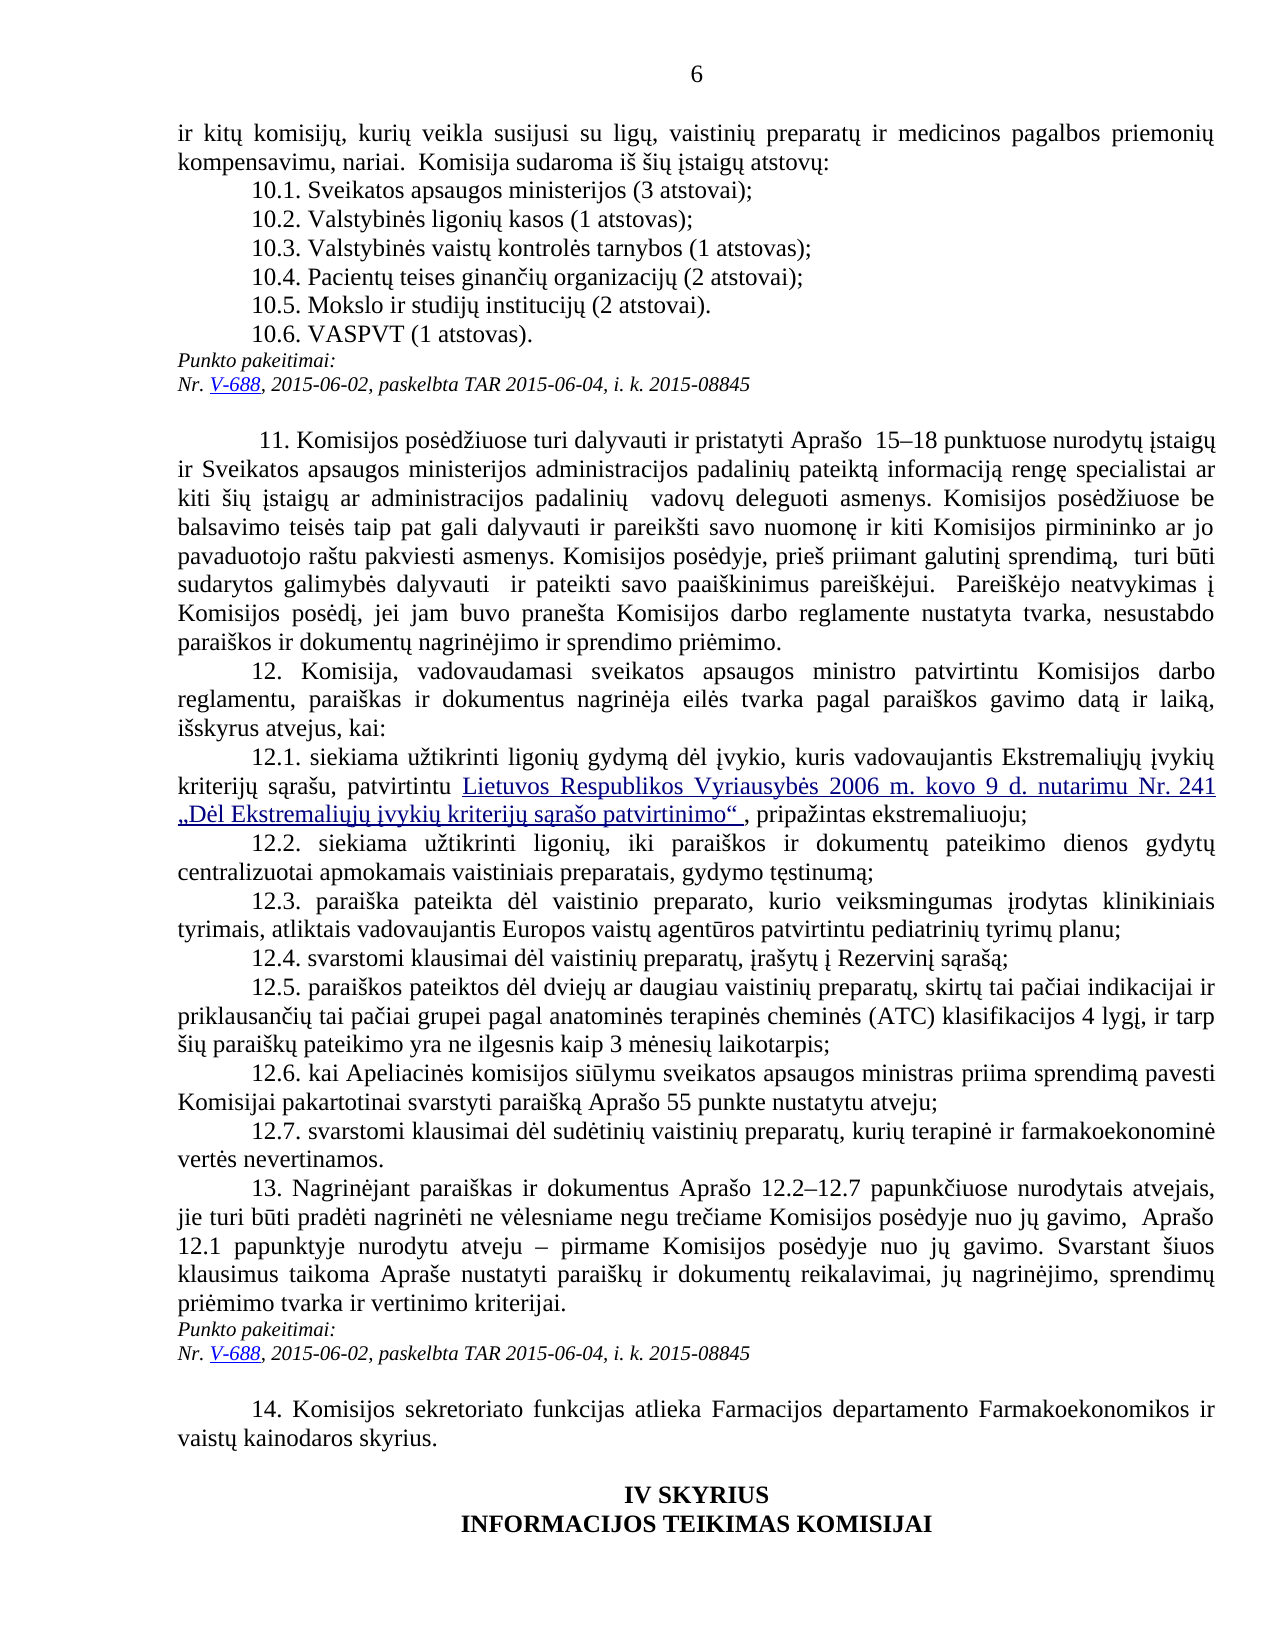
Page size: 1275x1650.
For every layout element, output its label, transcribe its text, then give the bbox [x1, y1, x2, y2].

text 12.2. siekiama užtikrinti ligonių, iki paraiškos ir dokumentų pateikimo dienos gydytų centralizuotai apmokamais vaistiniais preparatais, gydymo tęstinumą; [177, 828, 1216, 886]
text INFORMACIJOS TEIKIMAS KOMISIJAI [177, 1509, 1216, 1538]
text IV SKYRIUS [177, 1480, 1216, 1509]
text 10.3. Valstybinės vaistų kontrolės tarnybos (1 atstovas); [177, 233, 1216, 262]
text Nr. V-688, 2015-06-02, paskelbta TAR 2015-06-04, i. k. 2015-08845 [177, 372, 1216, 396]
text 10.4. Pacientų teises ginančių organizacijų (2 atstovai); [177, 262, 1216, 291]
text ir kitų komisijų, kurių veikla susijusi su ligų, vaistinių preparatų ir medicinos pagalbos priemonių kompensavimu, nariai. Komisija sudaroma iš šių įstaigų atstovų: [177, 118, 1216, 176]
text 12.7. svarstomi klausimai dėl sudėtinių vaistinių preparatų, kurių terapinė ir farmakoekonominė vertės nevertinamos. [177, 1116, 1216, 1173]
text 13. Nagrinėjant paraiškas ir dokumentus Aprašo 12.2–12.7 papunkčiuose nurodytais atvejais, jie turi būti pradėti nagrinėti ne vėlesniame negu trečiame Komisijos posėdyje nuo jų gavimo, Aprašo 12.1 papunktyje nurodytu atveju – pirmame Komisijos posėdyje nuo jų gavimo. Svarstant šiuos klausimus taikoma Apraše nustatyti paraiškų ir dokumentų reikalavimai, jų nagrinėjimo, sprendimų priėmimo tvarka ir vertinimo kriterijai. [177, 1173, 1216, 1317]
text 10.6. VASPVT (1 atstovas). [251, 319, 1216, 348]
text 12.1. siekiama užtikrinti ligonių gydymą dėl įvykio, kuris vadovaujantis Ekstremaliųjų įvykių kriterijų sąrašu, patvirtintu Lietuvos Respublikos Vyriausybės 2006 m. kovo 9 d. nutarimu Nr. 241 „Dėl Ekstremaliųjų įvykių kriterijų sąrašo patvirtinimo“ , pripažintas ekstremaliuoju; [177, 742, 1216, 828]
text 12.4. svarstomi klausimai dėl vaistinių preparatų, įrašytų į Rezervinį sąrašą; [177, 943, 1216, 972]
text 14. Komisijos sekretoriato funkcijas atlieka Farmacijos departamento Farmakoekonomikos ir vaistų kainodaros skyrius. [177, 1394, 1216, 1451]
text 10.1. Sveikatos apsaugos ministerijos (3 atstovai); [177, 176, 1216, 204]
text 11. Komisijos posėdžiuose turi dalyvauti ir pristatyti Aprašo 15–18 punktuose nurodytų įstaigų ir Sveikatos apsaugos ministerijos administracijos padalinių pateiktą informaciją rengę specialistai ar kiti šių įstaigų ar administracijos padalinių vadovų deleguoti asmenys. Komisijos posėdžiuose be balsavimo teisės taip pat gali dalyvauti ir pareikšti savo nuomonę ir kiti Komisijos pirmininko ar jo pavaduotojo raštu pakviesti asmenys. Komisijos posėdyje, prieš priimant galutinį sprendimą, turi būti sudarytos galimybės dalyvauti ir pateikti savo paaiškinimus pareiškėjui. Pareiškėjo neatvykimas į Komisijos posėdį, jei jam buvo pranešta Komisijos darbo reglamente nustatyta tvarka, nesustabdo paraiškos ir dokumentų nagrinėjimo ir sprendimo priėmimo. [177, 425, 1216, 656]
text 10.5. Mokslo ir studijų institucijų (2 atstovai). [177, 291, 1216, 319]
text 12.3. paraiška pateikta dėl vaistinio preparato, kurio veiksmingumas įrodytas klinikiniais tyrimais, atliktais vadovaujantis Europos vaistų agentūros patvirtintu pediatrinių tyrimų planu; [177, 886, 1216, 943]
text 10.2. Valstybinės ligonių kasos (1 atstovas); [177, 204, 1216, 233]
text Nr. V-688, 2015-06-02, paskelbta TAR 2015-06-04, i. k. 2015-08845 [177, 1341, 1216, 1365]
text 12. Komisija, vadovaudamasi sveikatos apsaugos ministro patvirtintu Komisijos darbo reglamentu, paraiškas ir dokumentus nagrinėja eilės tvarka pagal paraiškos gavimo datą ir laiką, išskyrus atvejus, kai: [177, 656, 1216, 742]
text Punkto pakeitimai: [177, 348, 1216, 372]
text Punkto pakeitimai: [177, 1317, 1216, 1341]
text 12.6. kai Apeliacinės komisijos siūlymu sveikatos apsaugos ministras priima sprendimą pavesti Komisijai pakartotinai svarstyti paraišką Aprašo 55 punkte nustatytu atveju; [177, 1058, 1216, 1116]
text 12.5. paraiškos pateiktos dėl dviejų ar daugiau vaistinių preparatų, skirtų tai pačiai indikacijai ir priklausančių tai pačiai grupei pagal anatominės terapinės cheminės (ATC) klasifikacijos 4 lygį, ir tarp šių paraiškų pateikimo yra ne ilgesnis kaip 3 mėnesių laikotarpis; [177, 972, 1216, 1058]
